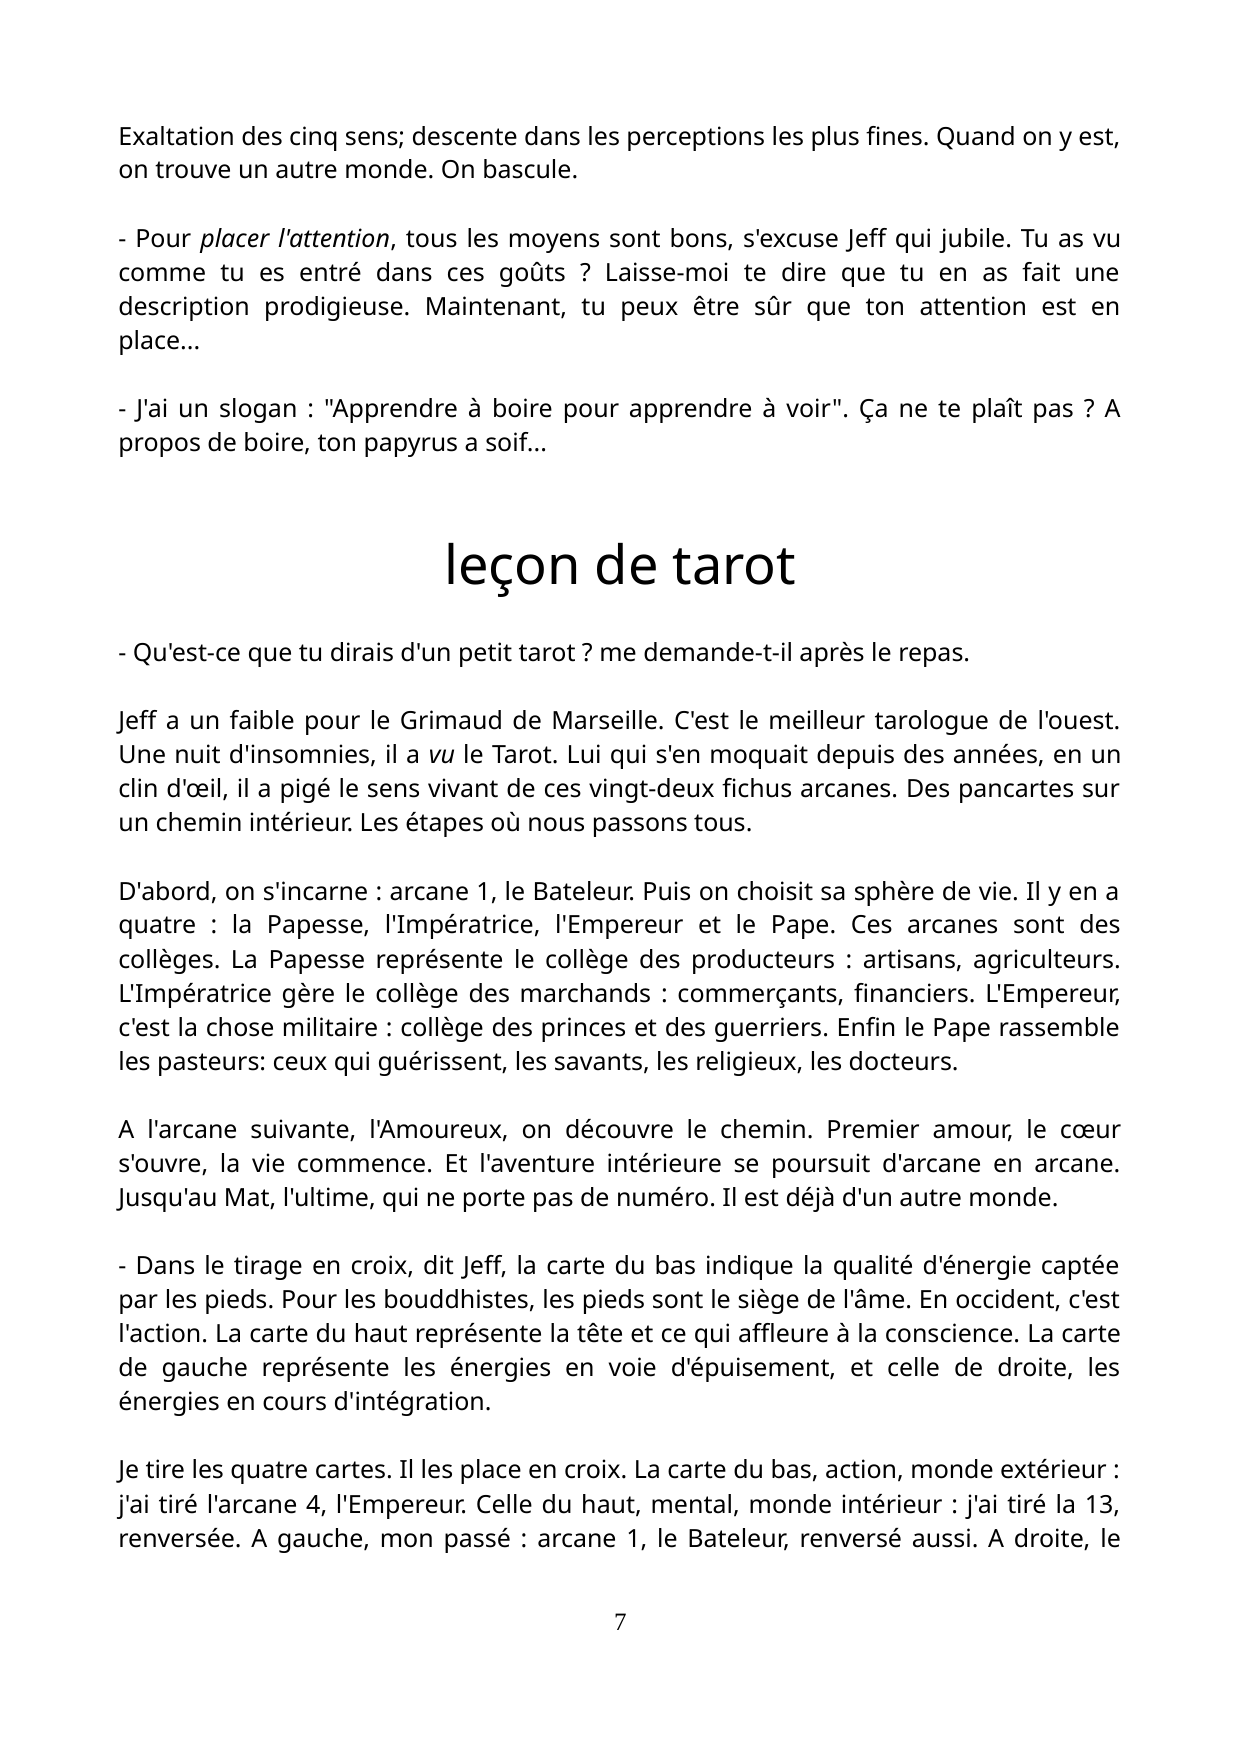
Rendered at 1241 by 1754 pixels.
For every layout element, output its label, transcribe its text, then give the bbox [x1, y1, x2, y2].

text - J'ai un slogan : "Apprendre à boire pour apprendre à voir". Ça ne te plaît pas ? A propos de boire, ton papyrus a soif... [118, 391, 1122, 459]
text - Dans le tirage en croix, dit Jeff, la carte du bas indique la qualité d'énergie captée par les pieds. Pour les bouddhistes, les pieds sont le siège de l'âme. En occident, c'est l'action. La carte du haut représente la tête et ce qui affleure à la conscience. La carte de gauche représente les énergies en voie d'épuisement, et celle de droite, les énergies en cours d'intégration. [118, 1248, 1122, 1418]
text A l'arcane suivante, l'Amoureux, on découvre le chemin. Premier amour, le cœur s'ouvre, la vie commence. Et l'aventure intérieure se poursuit d'arcane en arcane. Jusqu'au Mat, l'ultime, qui ne porte pas de numéro. Il est déjà d'un autre monde. [118, 1112, 1122, 1214]
text leçon de tarot [118, 527, 1122, 601]
text D'abord, on s'incarne : arcane 1, le Bateleur. Puis on choisit sa sphère de vie. Il y en a quatre : la Papesse, l'Impératrice, l'Empereur et le Pape. Ces arcanes sont des collèges. La Papesse représente le collège des producteurs : artisans, agriculteurs. L'Impératrice gère le collège des marchands : commerçants, financiers. L'Empereur, c'est la chose militaire : collège des princes et des guerriers. Enfin le Pape rassemble les pasteurs: ceux qui guérissent, les savants, les religieux, les docteurs. [118, 873, 1122, 1077]
text Jeff a un faible pour le Grimaud de Marseille. C'est le meilleur tarologue de l'ouest. Une nuit d'insomnies, il a vu le Tarot. Lui qui s'en moquait depuis des années, en un clin d'œil, il a pigé le sens vivant de ces vingt-deux fichus arcanes. Des pancartes sur un chemin intérieur. Les étapes où nous passons tous. [118, 703, 1122, 839]
text - Pour placer l'attention, tous les moyens sont bons, s'excuse Jeff qui jubile. Tu as vu comme tu es entré dans ces goûts ? Laisse-moi te dire que tu en as fait une description prodigieuse. Maintenant, tu peux être sûr que ton attention est en place... [118, 220, 1122, 357]
text Je tire les quatre cartes. Il les place en croix. La carte du bas, action, monde extérieur : j'ai tiré l'arcane 4, l'Empereur. Celle du haut, mental, monde intérieur : j'ai tiré la 13, renversée. A gauche, mon passé : arcane 1, le Bateleur, renversé aussi. A droite, le [118, 1452, 1122, 1554]
text - Qu'est-ce que tu dirais d'un petit tarot ? me demande-t-il après le repas. [118, 635, 1122, 669]
text Exaltation des cinq sens; descente dans les perceptions les plus fines. Quand on y est, on trouve un autre monde. On bascule. [118, 118, 1122, 186]
